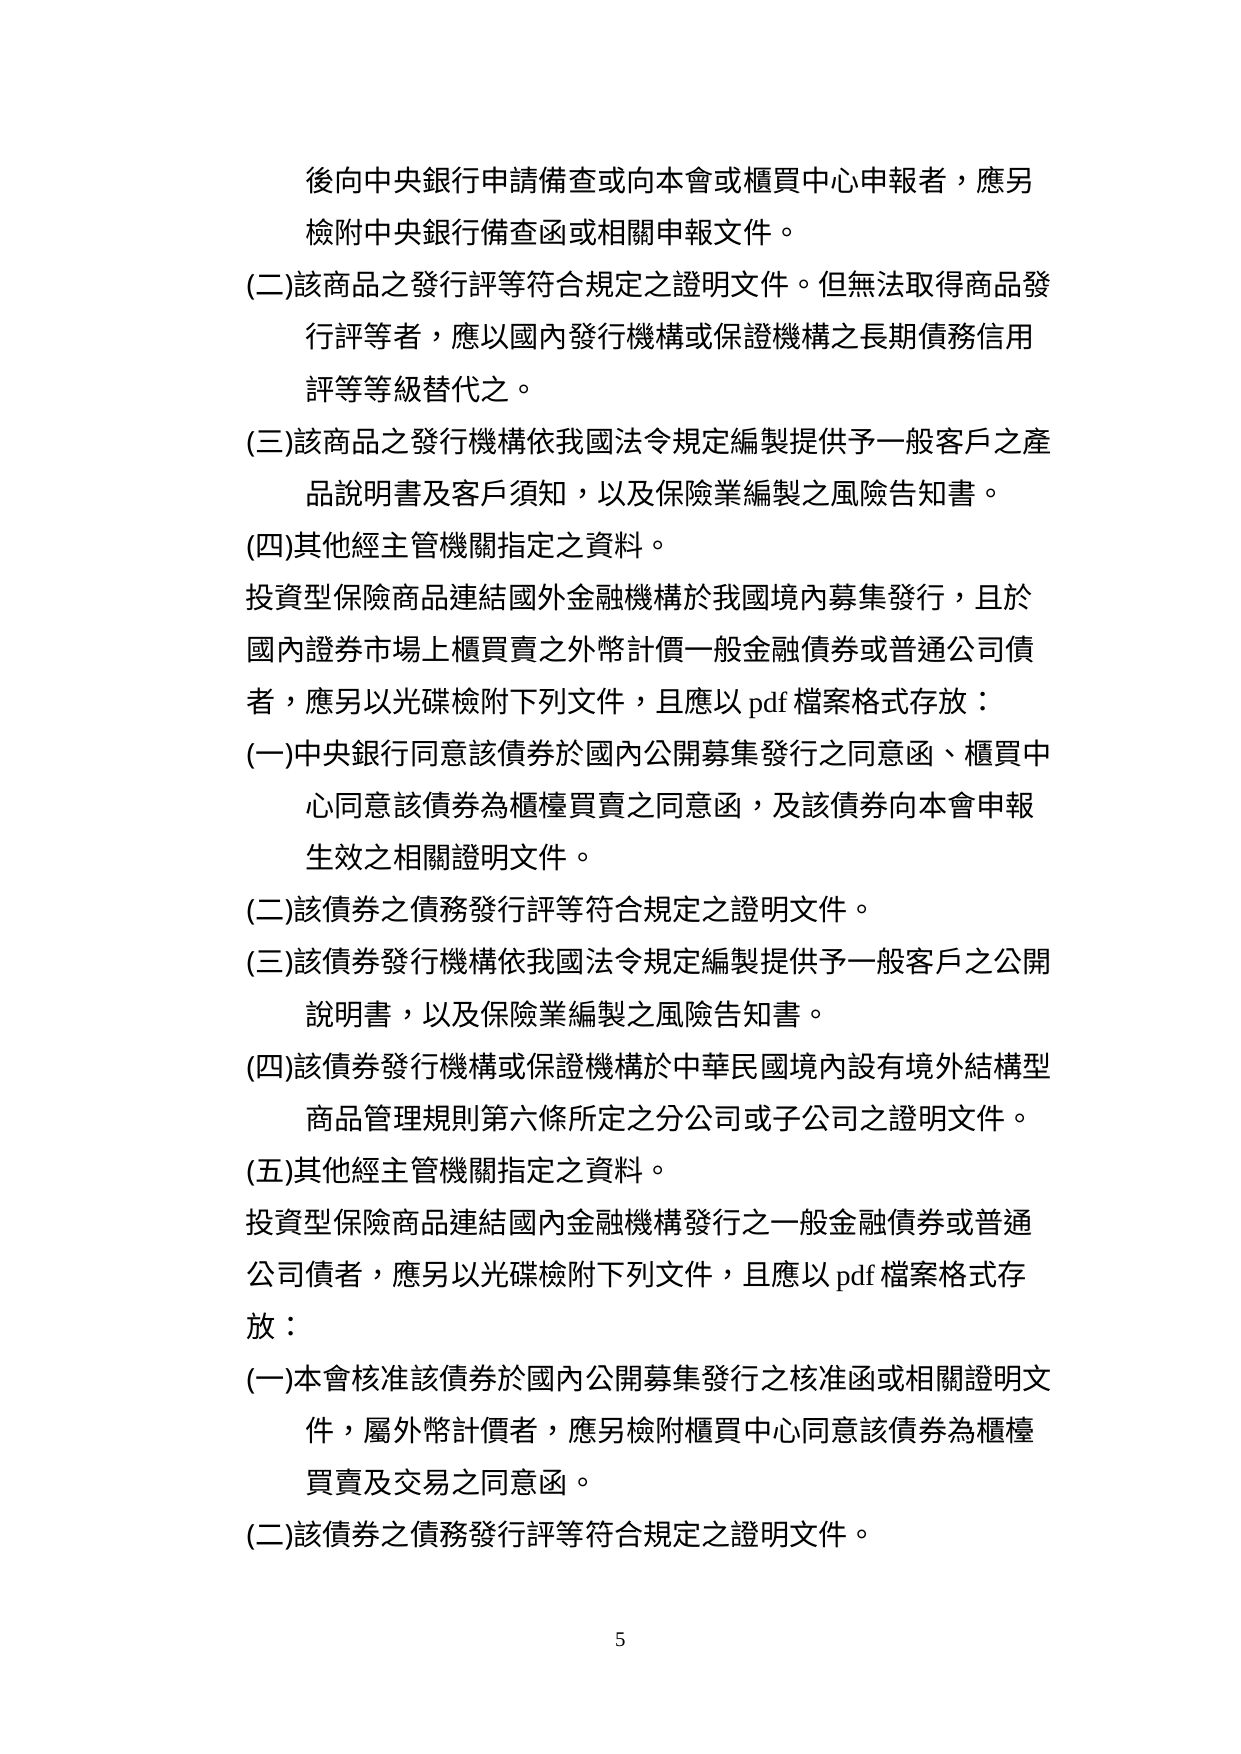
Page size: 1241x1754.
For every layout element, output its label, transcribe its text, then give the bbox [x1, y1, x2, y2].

text (一)中央銀行同意該債券於國內公開募集發行之同意函、櫃買中心同意該債券為櫃檯買賣之同意函，及該債券向本會申報生效之相關證明文件。 [246, 723, 1053, 879]
text 投資型保險商品連結國外金融機構於我國境內募集發行，且於國內證券市場上櫃買賣之外幣計價一般金融債券或普通公司債者，應另以光碟檢附下列文件，且應以pdf檔案格式存放： [245, 567, 1053, 723]
text (三)該商品之發行機構依我國法令規定編製提供予一般客戶之產品說明書及客戶須知，以及保險業編製之風險告知書。 [246, 410, 1053, 514]
text (一)本會核准該債券於國內公開募集發行之核准函或相關證明文件，屬外幣計價者，應另檢附櫃買中心同意該債券為櫃檯買賣及交易之同意函。 [246, 1348, 1053, 1504]
text (二)該債券之債務發行評等符合規定之證明文件。 [246, 879, 1053, 931]
text 後向中央銀行申請備查或向本會或櫃買中心申報者，應另檢附中央銀行備查函或相關申報文件。 [246, 150, 1053, 254]
text (五)其他經主管機關指定之資料。 [246, 1139, 1053, 1192]
text (三)該債券發行機構依我國法令規定編製提供予一般客戶之公開說明書，以及保險業編製之風險告知書。 [246, 931, 1053, 1035]
text (二)該債券之債務發行評等符合規定之證明文件。 [246, 1504, 1053, 1556]
text (四)該債券發行機構或保證機構於中華民國境內設有境外結構型商品管理規則第六條所定之分公司或子公司之證明文件。 [246, 1035, 1053, 1139]
text (二)該商品之發行評等符合規定之證明文件。但無法取得商品發行評等者，應以國內發行機構或保證機構之長期債務信用評等等級替代之。 [246, 254, 1053, 410]
text 投資型保險商品連結國內金融機構發行之一般金融債券或普通公司債者，應另以光碟檢附下列文件，且應以pdf檔案格式存放： [245, 1192, 1053, 1348]
text (四)其他經主管機關指定之資料。 [246, 514, 1053, 567]
